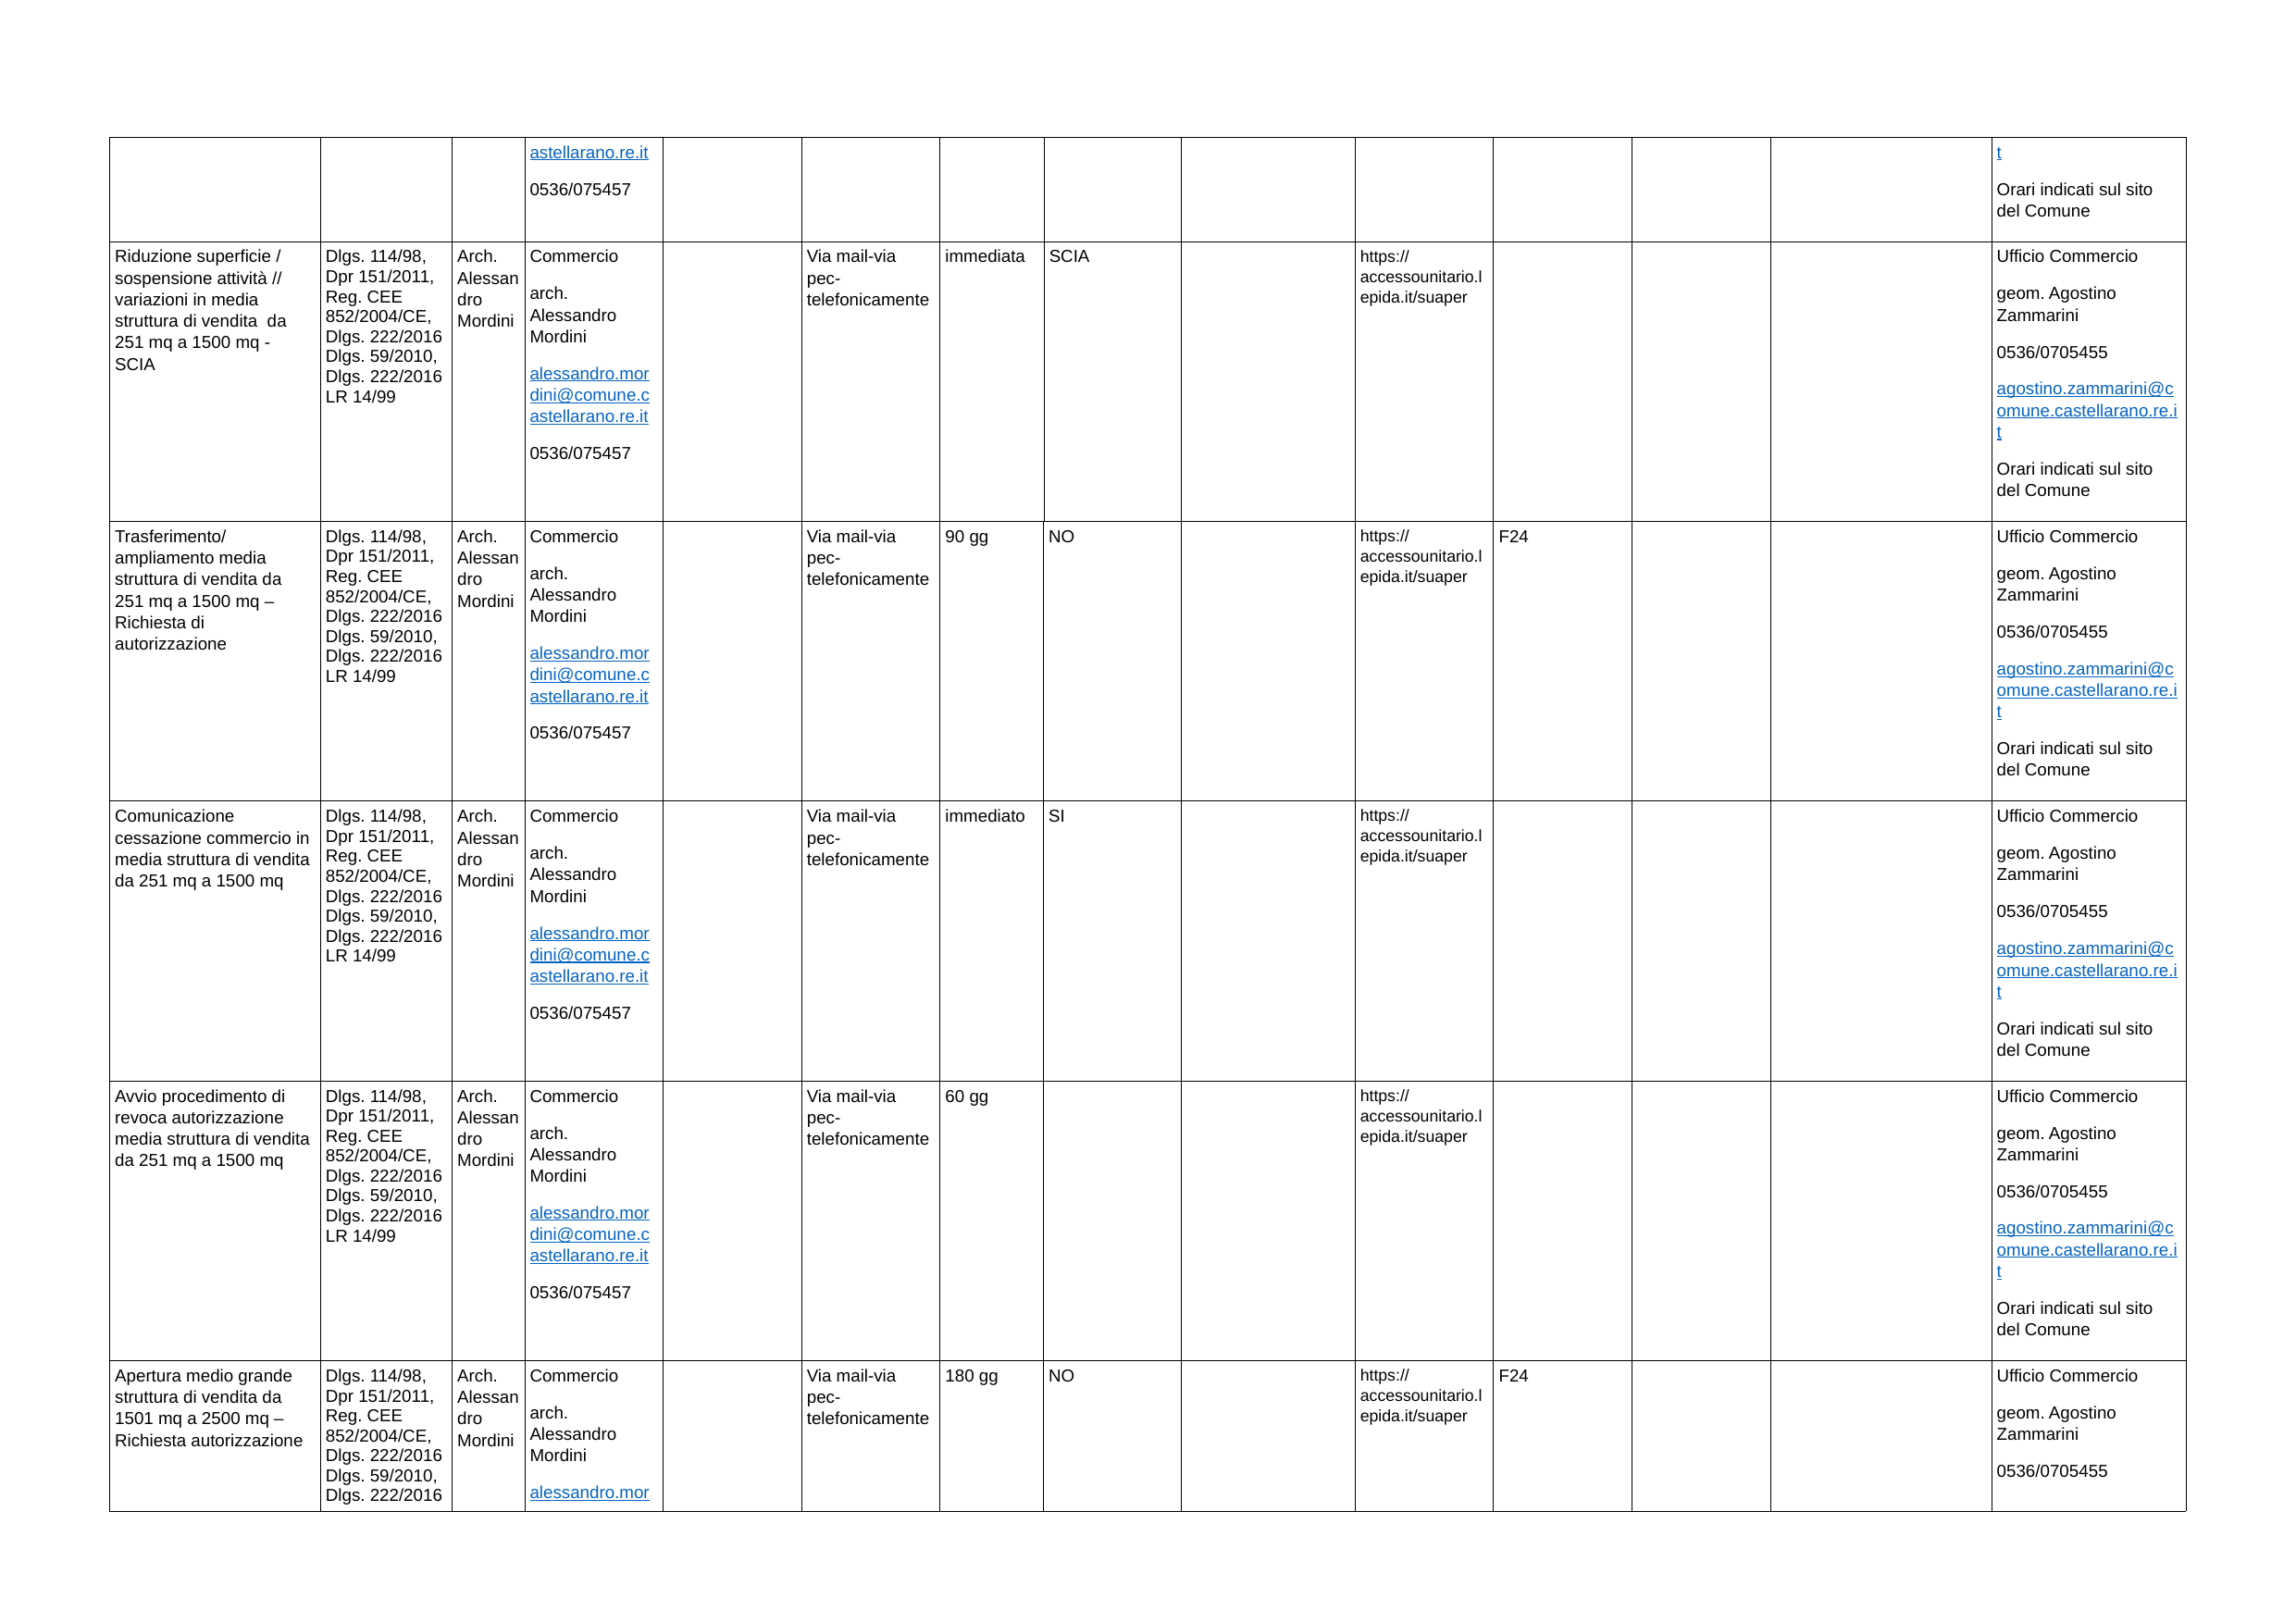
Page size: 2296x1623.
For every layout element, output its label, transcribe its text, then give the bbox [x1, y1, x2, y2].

table_header 90 gg [940, 522, 1043, 800]
table_cell Via mail-via pec-telefonicamente [802, 1361, 939, 1510]
table_cell Dlgs. 114/98, Dpr 151/2011, Reg. CEE 852/2004/CE, Dlgs. 222/2016 Dlgs. 59/2010, Dlgs. 222/2016 LR 14/99 [321, 242, 452, 521]
table_header Via mail-via pec-telefonicamente [802, 801, 939, 1081]
table_cell Ufficio Commercio geom. Agostino Zammarini 0536/0705455 agostino.zammarini@comune.castellarano.re.it Orari indicati sul sito del Comune [1992, 242, 2186, 521]
table_cell SCIA [1045, 242, 1181, 521]
table_header [664, 801, 801, 1081]
table_cell Riduzione superficie / sospensione attività // variazioni in media struttura di vendita da 251 mq a 1500 mq - SCIA [110, 242, 320, 521]
table_cell Arch. Alessandro Mordini [453, 1361, 525, 1510]
table_cell [664, 1082, 801, 1360]
table_cell [1356, 138, 1493, 242]
table_header [664, 522, 801, 800]
table_cell [940, 138, 1044, 242]
table_cell https://accessounitario.lepida.it/suaper [1356, 242, 1493, 521]
table_cell Dlgs. 114/98, Dpr 151/2011, Reg. CEE 852/2004/CE, Dlgs. 222/2016 Dlgs. 59/2010, Dlgs. 222/2016 LR 14/99 [321, 1082, 452, 1360]
table_cell [1044, 1082, 1181, 1360]
table_cell [802, 138, 939, 242]
table_header Ufficio Commercio geom. Agostino Zammarini 0536/0705455 agostino.zammarini@comune.castellarano.re.it Orari indicati sul sito del Comune [1992, 522, 2186, 800]
table_cell [1771, 1082, 1992, 1360]
table_header [1182, 801, 1355, 1081]
table_cell [1771, 1361, 1992, 1510]
table_cell Commercio arch. Alessandro Mordini alessandro.mor [526, 1361, 663, 1510]
table_cell [664, 1361, 801, 1510]
table_header F24 [1494, 522, 1632, 800]
table_cell [1182, 242, 1355, 521]
table_cell [110, 138, 320, 242]
table_header Trasferimento/ampliamento media struttura di vendita da 251 mq a 1500 mq – Richiesta di autorizzazione [110, 522, 320, 800]
table_cell Ufficio Commercio geom. Agostino Zammarini 0536/0705455 agostino.zammarini@comune.castellarano.re.it Orari indicati sul sito del Comune [1992, 1082, 2186, 1360]
table_header Comunicazione cessazione commercio in media struttura di vendita da 251 mq a 1500 mq [110, 801, 320, 1081]
table_cell Via mail-via pec-telefonicamente [802, 242, 939, 521]
table_cell Commercio arch. Alessandro Mordini alessandro.mordini@comune.castellarano.re.it 0536/075457 [526, 242, 663, 521]
table_cell Avvio procedimento di revoca autorizzazione media struttura di vendita da 251 mq a 1500 mq [110, 1082, 320, 1360]
table_cell Arch. Alessandro Mordini [453, 1082, 525, 1360]
table_cell [1182, 1082, 1355, 1360]
table_cell [1632, 1082, 1770, 1360]
table_cell [1632, 242, 1770, 521]
table_header Commercio arch. Alessandro Mordini alessandro.mordini@comune.castellarano.re.it 0536/075457 [526, 801, 663, 1081]
table_cell [1494, 138, 1632, 242]
table_header [1771, 801, 1992, 1081]
table_cell t Orari indicati sul sito del Comune [1992, 138, 2186, 242]
table_header immediato [940, 801, 1043, 1081]
table_cell Ufficio Commercio geom. Agostino Zammarini 0536/0705455 [1992, 1361, 2186, 1510]
table_cell https://accessounitario.lepida.it/suaper [1356, 1361, 1493, 1510]
table_header NO [1044, 522, 1181, 800]
table_cell Apertura medio grande struttura di vendita da 1501 mq a 2500 mq – Richiesta autorizzazione [110, 1361, 320, 1510]
table_cell [453, 138, 525, 242]
table_cell [1494, 1082, 1632, 1360]
table_cell [1182, 1361, 1355, 1510]
table_cell 180 gg [940, 1361, 1043, 1510]
table_cell 60 gg [940, 1082, 1043, 1360]
table_header https://accessounitario.lepida.it/suaper [1356, 522, 1493, 800]
table_cell https://accessounitario.lepida.it/suaper [1356, 1082, 1493, 1360]
table_header https://accessounitario.lepida.it/suaper [1356, 801, 1493, 1081]
table_cell [1771, 242, 1992, 521]
table_header Arch. Alessandro Mordini [453, 801, 525, 1081]
table_cell [664, 138, 801, 242]
table_header Dlgs. 114/98, Dpr 151/2011, Reg. CEE 852/2004/CE, Dlgs. 222/2016 Dlgs. 59/2010, Dlgs. 222/2016 LR 14/99 [321, 801, 452, 1081]
table_header Dlgs. 114/98, Dpr 151/2011, Reg. CEE 852/2004/CE, Dlgs. 222/2016 Dlgs. 59/2010, Dlgs. 222/2016 LR 14/99 [321, 522, 452, 800]
table_header [1771, 522, 1992, 800]
table_header Arch. Alessandro Mordini [453, 522, 525, 800]
table_cell [321, 138, 452, 242]
table_header Ufficio Commercio geom. Agostino Zammarini 0536/0705455 agostino.zammarini@comune.castellarano.re.it Orari indicati sul sito del Comune [1992, 801, 2186, 1081]
table_header [1182, 522, 1355, 800]
table_header Commercio arch. Alessandro Mordini alessandro.mordini@comune.castellarano.re.it 0536/075457 [526, 522, 663, 800]
table_cell [1632, 1361, 1770, 1510]
table_header SI [1044, 801, 1181, 1081]
table_header [1494, 801, 1632, 1081]
table_cell F24 [1494, 1361, 1632, 1510]
table_header Via mail-via pec-telefonicamente [802, 522, 939, 800]
table_cell astellarano.re.it 0536/075457 [526, 138, 663, 242]
table_cell [1494, 242, 1632, 521]
table_cell Dlgs. 114/98, Dpr 151/2011, Reg. CEE 852/2004/CE, Dlgs. 222/2016 Dlgs. 59/2010, Dlgs. 222/2016 [321, 1361, 452, 1510]
table_cell [1182, 138, 1355, 242]
table_cell NO [1044, 1361, 1181, 1510]
table_cell Via mail-via pec-telefonicamente [802, 1082, 939, 1360]
table_cell [1045, 138, 1181, 242]
table_header [1632, 522, 1770, 800]
table_cell Arch. Alessandro Mordini [453, 242, 525, 521]
table_cell [1771, 138, 1992, 242]
table_cell [664, 242, 801, 521]
table_cell [1632, 138, 1770, 242]
table_cell immediata [940, 242, 1044, 521]
table_header [1632, 801, 1770, 1081]
table_cell Commercio arch. Alessandro Mordini alessandro.mordini@comune.castellarano.re.it 0536/075457 [526, 1082, 663, 1360]
